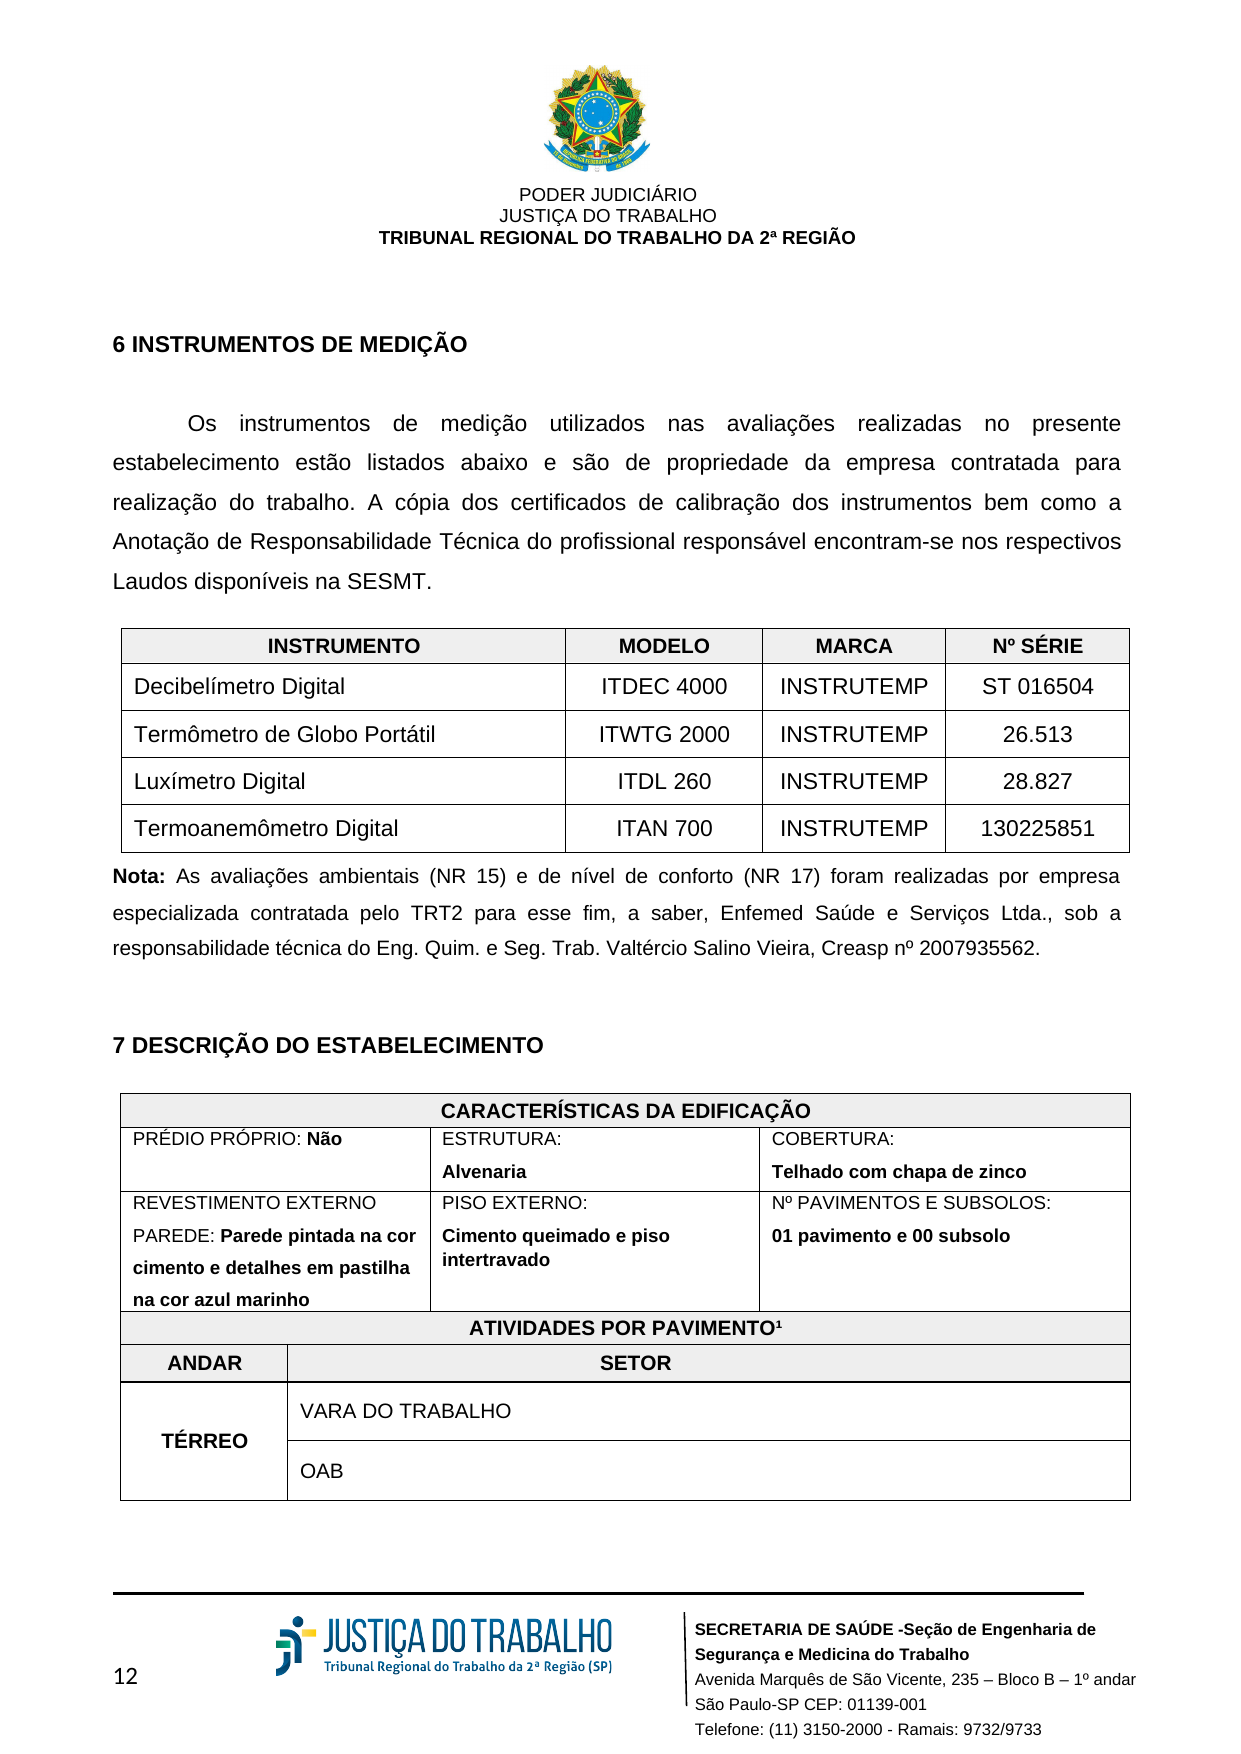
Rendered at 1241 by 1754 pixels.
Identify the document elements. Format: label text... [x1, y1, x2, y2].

table_cell COBERTURA: Telhado com chapa de zinco [760, 1128, 1130, 1191]
table_cell INSTRUTEMP [763, 664, 945, 710]
table_header INSTRUMENTO [122, 629, 565, 662]
table_cell INSTRUTEMP [763, 805, 945, 852]
picture [276, 1616, 612, 1676]
table_cell ATIVIDADES POR PAVIMENTO¹ [121, 1312, 1130, 1344]
table_cell INSTRUTEMP [763, 711, 945, 757]
table_cell 28.827 [946, 758, 1129, 804]
table_header MARCA [763, 629, 945, 662]
table_cell ANDAR [121, 1345, 287, 1381]
table_cell Termoanemômetro Digital [122, 805, 565, 852]
table_cell OAB [288, 1441, 1130, 1499]
table_cell 26.513 [946, 711, 1129, 757]
table_cell ITDEC 4000 [566, 664, 762, 710]
table_header MODELO [566, 629, 762, 662]
table_cell INSTRUTEMP [763, 758, 945, 804]
table_cell Luxímetro Digital [122, 758, 565, 804]
table_cell REVESTIMENTO EXTERNO PAREDE: Parede pintada na cor cimento e detalhes em pastilha na cor azul marinho [121, 1192, 430, 1311]
table_cell ITAN 700 [566, 805, 762, 852]
subtitle 6 INSTRUMENTOS DE MEDIÇÃO [112, 331, 1122, 357]
table_cell ITWTG 2000 [566, 711, 762, 757]
table_cell ST 016504 [946, 664, 1129, 710]
table_cell ITDL 260 [566, 758, 762, 804]
table_cell TÉRREO [121, 1383, 287, 1499]
table_cell PRÉDIO PRÓPRIO: Não [121, 1128, 430, 1191]
table_cell 130225851 [946, 805, 1129, 852]
table_header Nº SÉRIE [946, 629, 1129, 662]
table_cell Decibelímetro Digital [122, 664, 565, 710]
table_cell VARA DO TRABALHO [288, 1383, 1130, 1440]
table_cell SETOR [288, 1345, 1130, 1381]
table_header CARACTERÍSTICAS DA EDIFICAÇÃO [121, 1094, 1130, 1127]
subtitle 7 DESCRIÇÃO DO ESTABELECIMENTO [112, 1032, 1169, 1059]
table_cell Nº PAVIMENTOS E SUBSOLOS: 01 pavimento e 00 subsolo [760, 1192, 1130, 1311]
text Nota: As avaliações ambientais (NR 15) e de nível de conforto (NR 17) foram realizadas por empresa especializada contratada pelo TRT2 para esse fim, a saber, Enfemed Saúde e Serviços Ltda., sob a responsabilidade técnica do Eng. Quim. e Seg. Trab. Valtércio Salino Vieira, Creasp nº 2007935562. [112, 864, 1122, 960]
picture [543, 65, 650, 172]
text Os instrumentos de medição utilizados nas avaliações realizadas no presente estabelecimento estão listados abaixo e são de propriedade da empresa contratada para realização do trabalho. A cópia dos certificados de calibração dos instrumentos bem como a Anotação de Responsabilidade Técnica do profissional responsável encontram-se nos respectivos Laudos disponíveis na SESMT. [112, 410, 1122, 594]
table_cell PISO EXTERNO: Cimento queimado e piso intertravado [431, 1192, 759, 1311]
table_cell ESTRUTURA: Alvenaria [431, 1128, 759, 1191]
table_cell Termômetro de Globo Portátil [122, 711, 565, 757]
